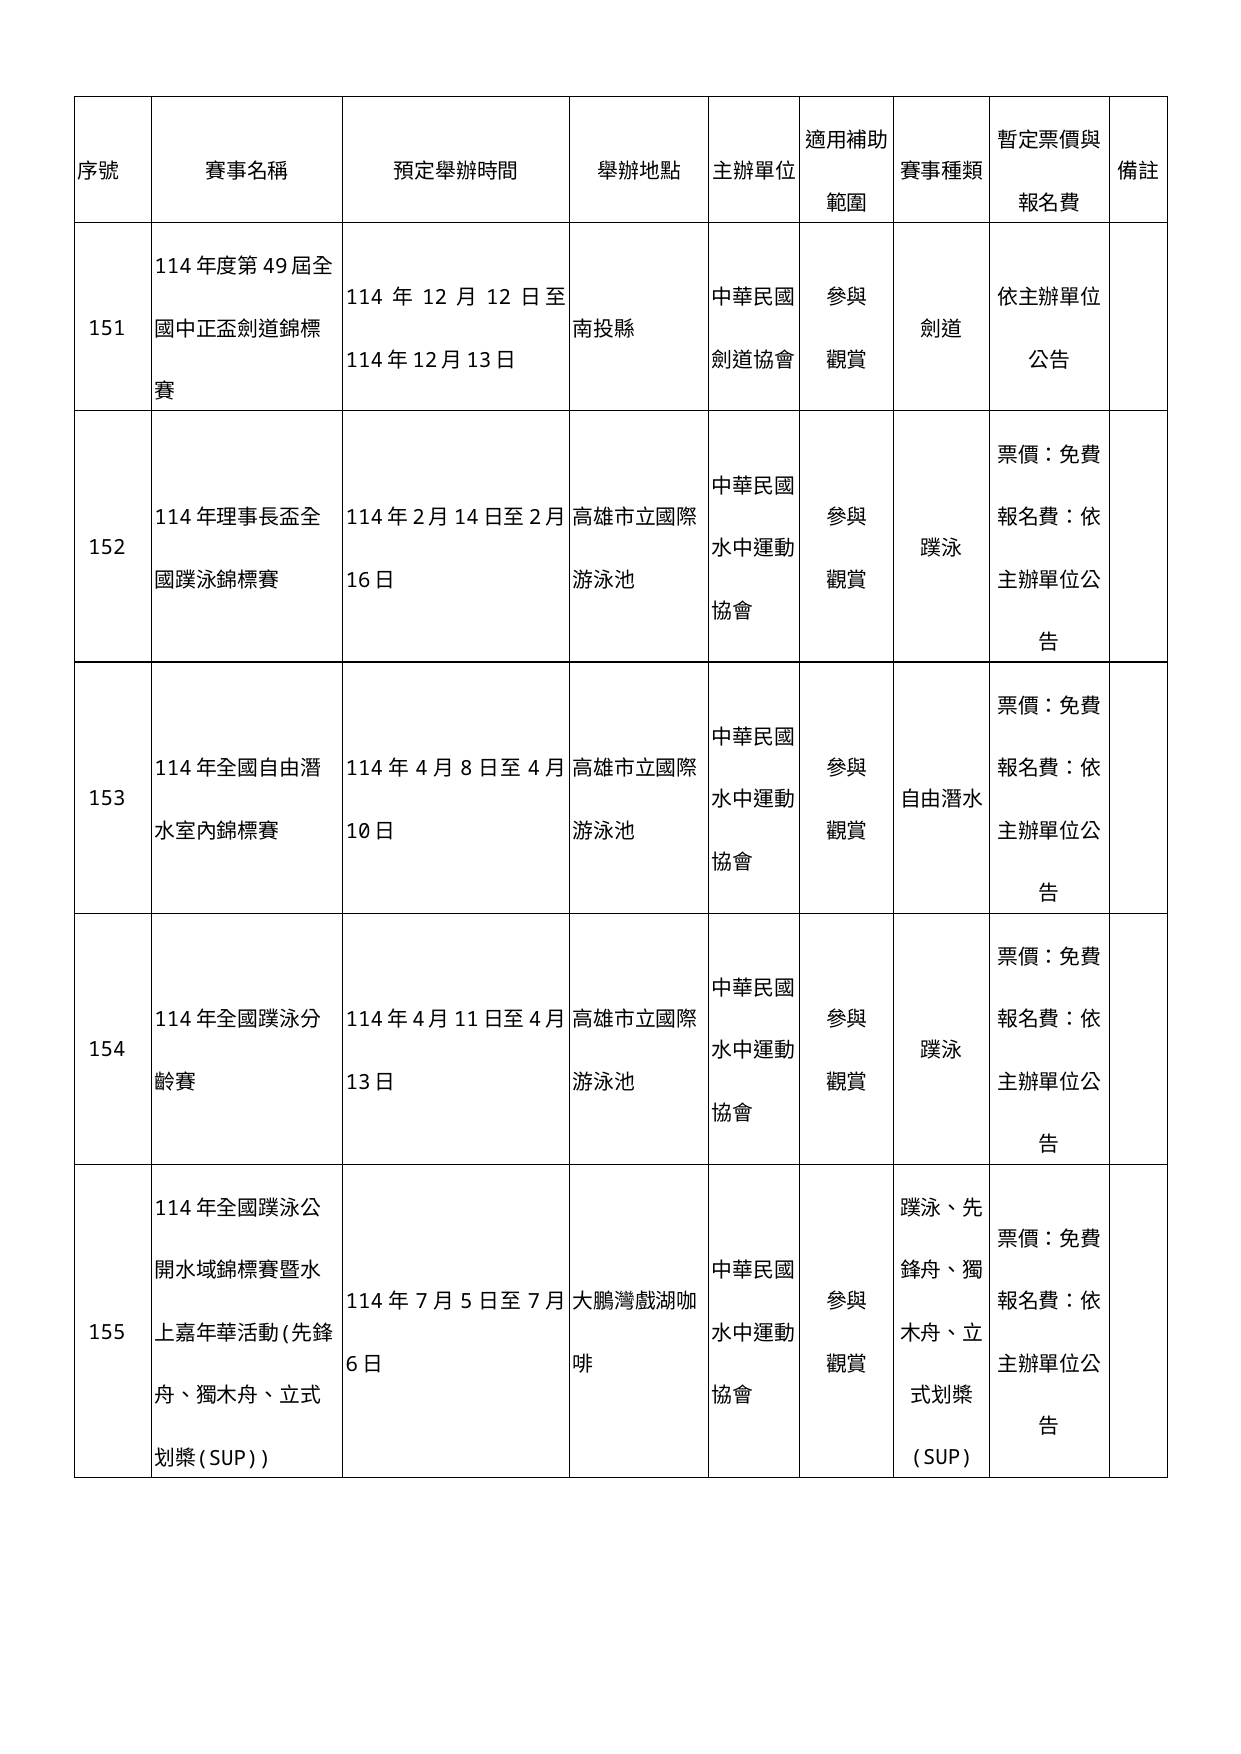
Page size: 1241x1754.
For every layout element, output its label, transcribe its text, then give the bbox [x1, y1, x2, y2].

table_cell 中華民國劍道協會 [709, 223, 799, 410]
table_cell 114年7月5日至7月6日 [343, 1165, 569, 1477]
table_cell 票價：免費 報名費：依主辦單位公告 [990, 1165, 1109, 1477]
table_header 舉辦地點 [570, 97, 708, 222]
table_header 適用補助範圍 [800, 97, 893, 222]
table_cell 票價：免費 報名費：依主辦單位公告 [990, 914, 1109, 1163]
table_cell 114年4月11日至4月13日 [343, 914, 569, 1163]
table_cell [75, 663, 151, 912]
table_cell 中華民國水中運動協會 [709, 1165, 799, 1477]
table_cell 114年12月12日至114年12月13日 [343, 223, 569, 410]
table_cell [75, 914, 151, 1163]
table_cell [1110, 914, 1167, 1163]
table_cell [75, 223, 151, 410]
table_cell 中華民國水中運動協會 [709, 914, 799, 1163]
table_header 主辦單位 [709, 97, 799, 222]
table_header 賽事名稱 [152, 97, 342, 222]
table_cell [1110, 411, 1167, 661]
table_cell 依主辦單位公告 [990, 223, 1109, 410]
table_cell 114年4月8日至4月10日 [343, 663, 569, 912]
table_cell 參與 觀賞 [800, 1165, 893, 1477]
table_cell [75, 1165, 151, 1477]
table_cell 114年全國蹼泳分齡賽 [152, 914, 342, 1163]
table_cell 票價：免費 報名費：依主辦單位公告 [990, 663, 1109, 912]
table_cell 參與 觀賞 [800, 411, 893, 661]
table_cell [1110, 223, 1167, 410]
table_cell [1110, 1165, 1167, 1477]
table_cell 蹼泳、先鋒舟、獨木舟、立式划槳(SUP) [894, 1165, 989, 1477]
table_cell 票價：免費 報名費：依主辦單位公告 [990, 411, 1109, 661]
table_cell 高雄市立國際游泳池 [570, 411, 708, 661]
table_header 暫定票價與報名費 [990, 97, 1109, 222]
table_cell 南投縣 [570, 223, 708, 410]
table_cell [1110, 663, 1167, 912]
table_cell 中華民國水中運動協會 [709, 411, 799, 661]
table_cell [75, 411, 151, 661]
table_cell 中華民國水中運動協會 [709, 663, 799, 912]
table_cell 114年度第49屆全國中正盃劍道錦標賽 [152, 223, 342, 410]
table_cell 114年全國自由潛水室內錦標賽 [152, 663, 342, 912]
table_header 賽事種類 [894, 97, 989, 222]
table_cell 參與 觀賞 [800, 914, 893, 1163]
table_cell 114年理事長盃全國蹼泳錦標賽 [152, 411, 342, 661]
table_header 序號 [75, 97, 151, 222]
table_cell 參與 觀賞 [800, 223, 893, 410]
table_header 預定舉辦時間 [343, 97, 569, 222]
table_cell 自由潛水 [894, 663, 989, 912]
table_cell 參與 觀賞 [800, 663, 893, 912]
table_cell 114年全國蹼泳公開水域錦標賽暨水上嘉年華活動(先鋒舟、獨木舟、立式划槳(SUP)) [152, 1165, 342, 1477]
table_cell 蹼泳 [894, 914, 989, 1163]
table_cell 劍道 [894, 223, 989, 410]
table_cell 大鵬灣戲湖咖啡 [570, 1165, 708, 1477]
table_cell 高雄市立國際游泳池 [570, 914, 708, 1163]
table_cell 蹼泳 [894, 411, 989, 661]
table_header 備註 [1110, 97, 1167, 222]
table_cell 高雄市立國際游泳池 [570, 663, 708, 912]
table_cell 114年2月14日至2月16日 [343, 411, 569, 661]
